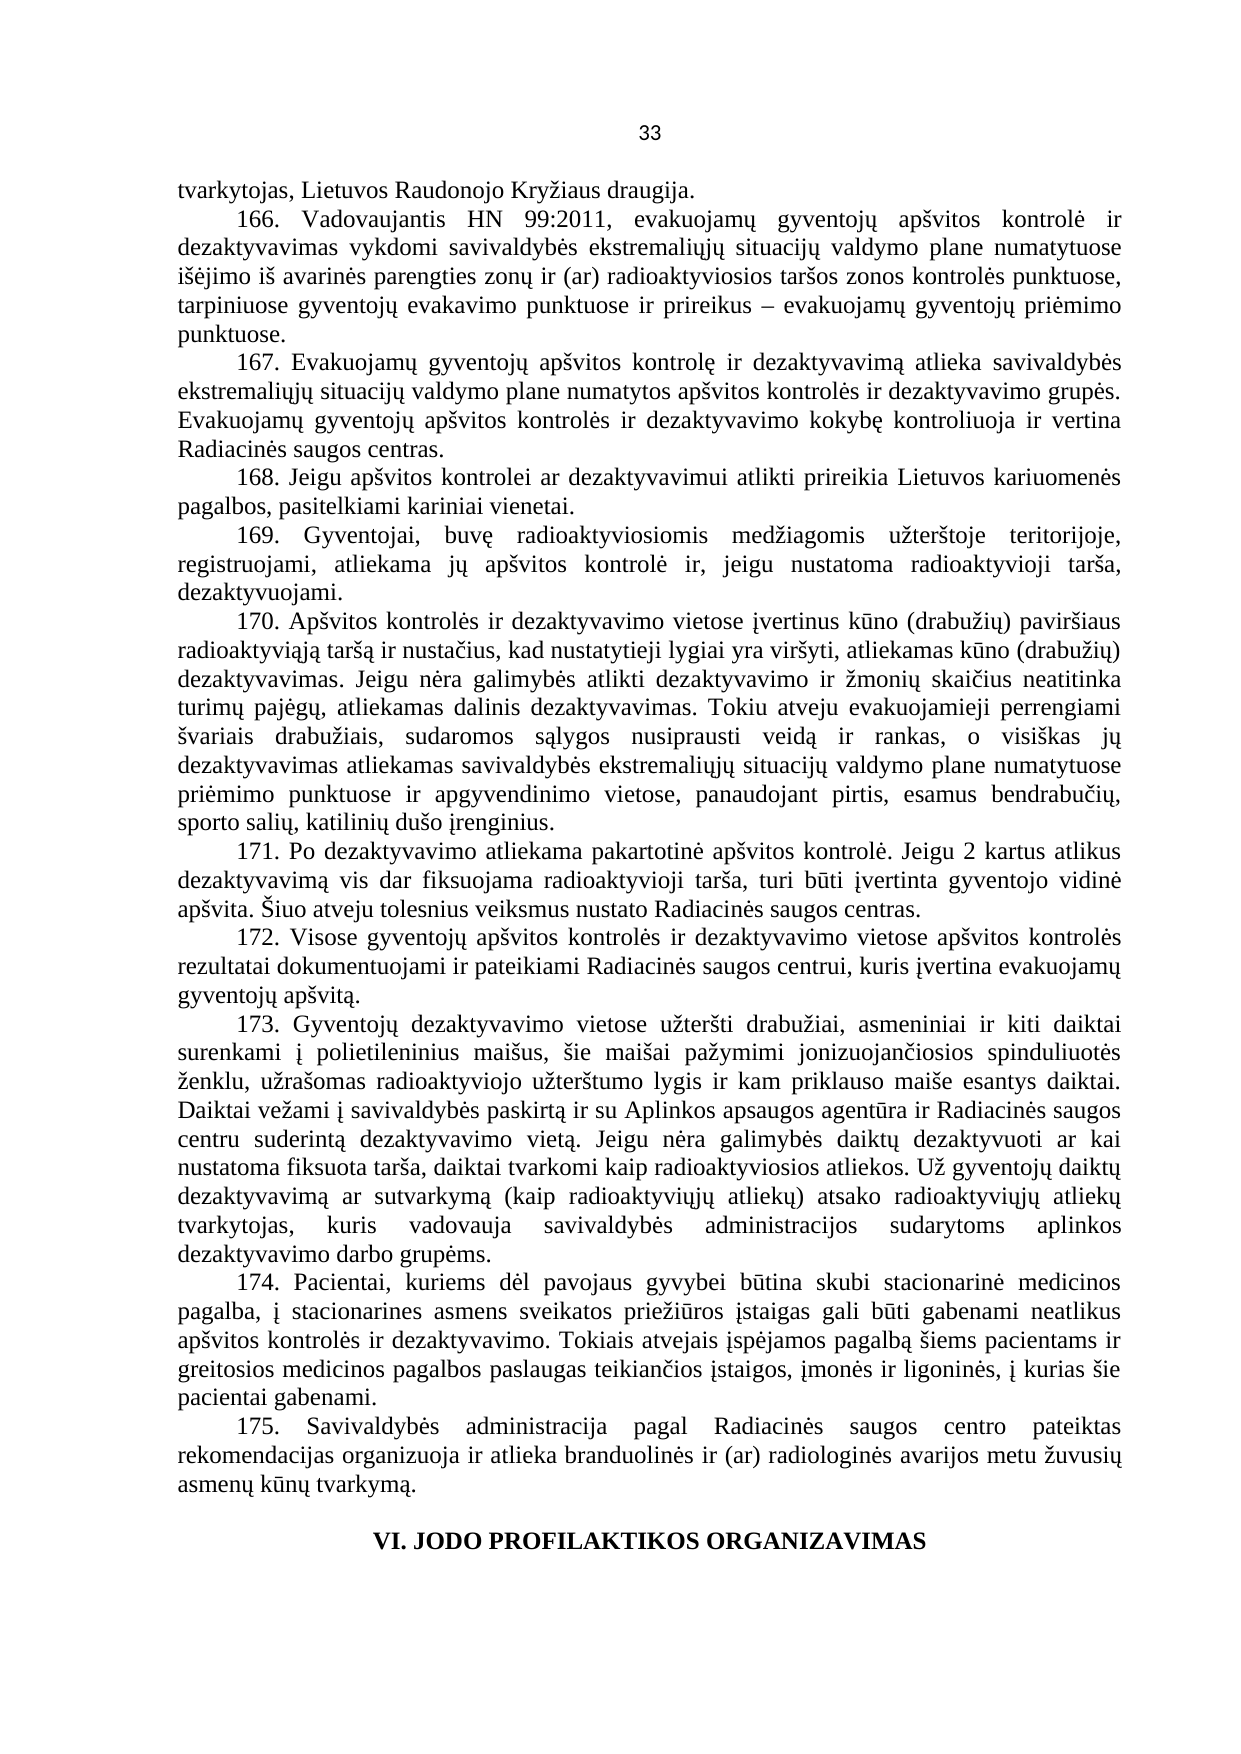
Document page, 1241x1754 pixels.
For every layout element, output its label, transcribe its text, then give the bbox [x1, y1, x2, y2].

text 168. Jeigu apšvitos kontrolei ar dezaktyvavimui atlikti prireikia Lietuvos kariuomenės pagalbos, pasitelkiami kariniai vienetai. [177, 462, 1122, 520]
text 172. Visose gyventojų apšvitos kontrolės ir dezaktyvavimo vietose apšvitos kontrolės rezultatai dokumentuojami ir pateikiami Radiacinės saugos centrui, kuris įvertina evakuojamų gyventojų apšvitą. [177, 922, 1122, 1009]
text 167. Evakuojamų gyventojų apšvitos kontrolę ir dezaktyvavimą atlieka savivaldybės ekstremaliųjų situacijų valdymo plane numatytos apšvitos kontrolės ir dezaktyvavimo grupės. Evakuojamų gyventojų apšvitos kontrolės ir dezaktyvavimo kokybę kontroliuoja ir vertina Radiacinės saugos centras. [177, 347, 1122, 462]
text 175. Savivaldybės administracija pagal Radiacinės saugos centro pateiktas rekomendacijas organizuoja ir atlieka branduolinės ir (ar) radiologinės avarijos metu žuvusių asmenų kūnų tvarkymą. [177, 1411, 1122, 1497]
text 166. Vadovaujantis HN 99:2011, evakuojamų gyventojų apšvitos kontrolė ir dezaktyvavimas vykdomi savivaldybės ekstremaliųjų situacijų valdymo plane numatytuose išėjimo iš avarinės parengties zonų ir (ar) radioaktyviosios taršos zonos kontrolės punktuose, tarpiniuose gyventojų evakavimo punktuose ir prireikus – evakuojamų gyventojų priėmimo punktuose. [177, 204, 1122, 347]
text 174. Pacientai, kuriems dėl pavojaus gyvybei būtina skubi stacionarinė medicinos pagalba, į stacionarines asmens sveikatos priežiūros įstaigas gali būti gabenami neatlikus apšvitos kontrolės ir dezaktyvavimo. Tokiais atvejais įspėjamos pagalbą šiems pacientams ir greitosios medicinos pagalbos paslaugas teikiančios įstaigos, įmonės ir ligoninės, į kurias šie pacientai gabenami. [177, 1267, 1122, 1411]
text 170. Apšvitos kontrolės ir dezaktyvavimo vietose įvertinus kūno (drabužių) paviršiaus radioaktyviąją taršą ir nustačius, kad nustatytieji lygiai yra viršyti, atliekamas kūno (drabužių) dezaktyvavimas. Jeigu nėra galimybės atlikti dezaktyvavimo ir žmonių skaičius neatitinka turimų pajėgų, atliekamas dalinis dezaktyvavimas. Tokiu atveju evakuojamieji perrengiami švariais drabužiais, sudaromos sąlygos nusiprausti veidą ir rankas, o visiškas jų dezaktyvavimas atliekamas savivaldybės ekstremaliųjų situacijų valdymo plane numatytuose priėmimo punktuose ir apgyvendinimo vietose, panaudojant pirtis, esamus bendrabučių, sporto salių, katilinių dušo įrenginius. [177, 606, 1122, 836]
text 171. Po dezaktyvavimo atliekama pakartotinė apšvitos kontrolė. Jeigu 2 kartus atlikus dezaktyvavimą vis dar fiksuojama radioaktyvioji tarša, turi būti įvertinta gyventojo vidinė apšvita. Šiuo atveju tolesnius veiksmus nustato Radiacinės saugos centras. [177, 836, 1122, 922]
text 169. Gyventojai, buvę radioaktyviosiomis medžiagomis užterštoje teritorijoje, registruojami, atliekama jų apšvitos kontrolė ir, jeigu nustatoma radioaktyvioji tarša, dezaktyvuojami. [177, 520, 1122, 606]
text tvarkytojas, Lietuvos Raudonojo Kryžiaus draugija. [177, 175, 1122, 204]
text VI. Jodo profilaktikos organizavimas [177, 1526, 1122, 1555]
text 173. Gyventojų dezaktyvavimo vietose užteršti drabužiai, asmeniniai ir kiti daiktai surenkami į polietileninius maišus, šie maišai pažymimi jonizuojančiosios spinduliuotės ženklu, užrašomas radioaktyviojo užterštumo lygis ir kam priklauso maiše esantys daiktai. Daiktai vežami į savivaldybės paskirtą ir su Aplinkos apsaugos agentūra ir Radiacinės saugos centru suderintą dezaktyvavimo vietą. Jeigu nėra galimybės daiktų dezaktyvuoti ar kai nustatoma fiksuota tarša, daiktai tvarkomi kaip radioaktyviosios atliekos. Už gyventojų daiktų dezaktyvavimą ar sutvarkymą (kaip radioaktyviųjų atliekų) atsako radioaktyviųjų atliekų tvarkytojas, kuris vadovauja savivaldybės administracijos sudarytoms aplinkos dezaktyvavimo darbo grupėms. [177, 1009, 1122, 1267]
